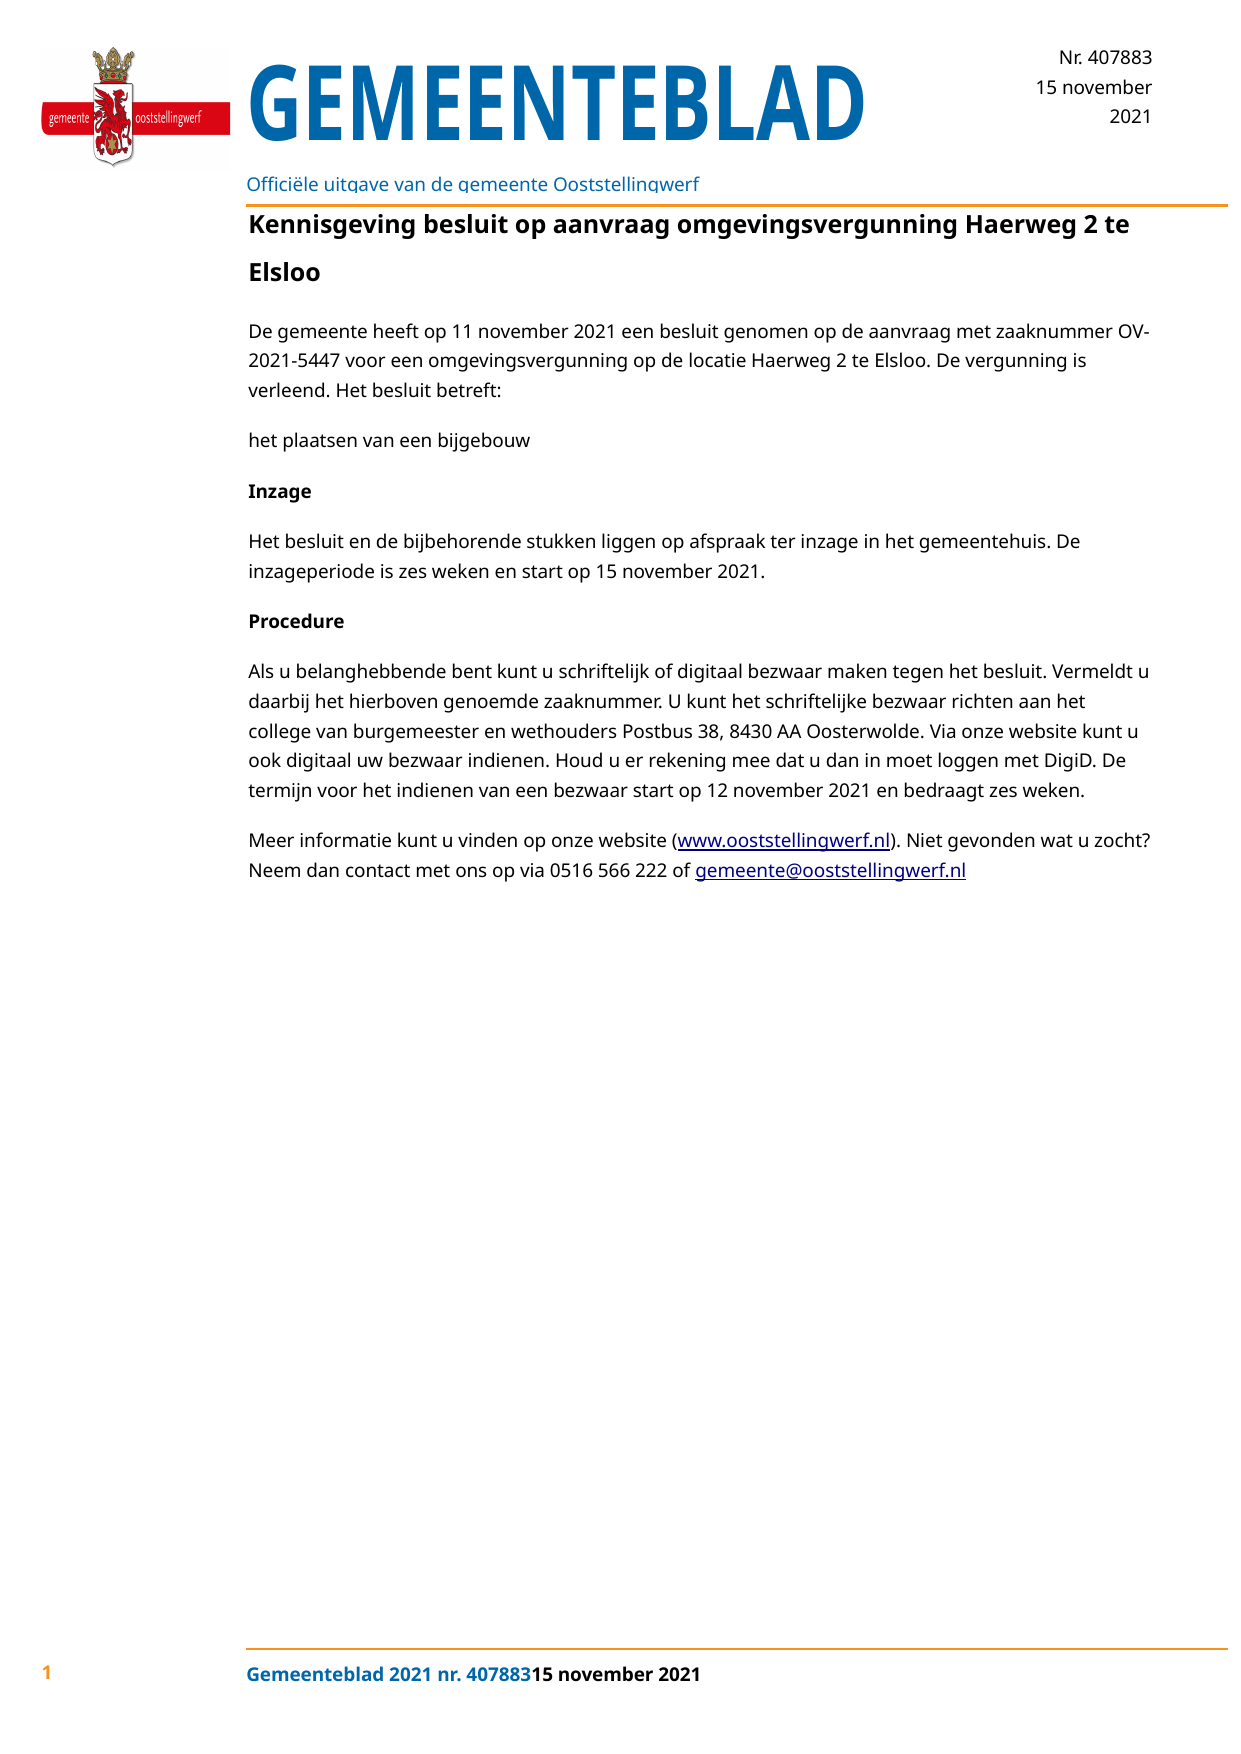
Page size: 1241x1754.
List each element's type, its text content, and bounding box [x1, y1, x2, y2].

text De gemeente heeft op 11 november 2021 een besluit genomen op de aanvraag met zaaknummer OV-2021-5447 voor een omgevingsvergunning op de locatie Haerweg 2 te Elsloo. De vergunning is verleend. Het besluit betreft: [248, 318, 1152, 403]
text Procedure [248, 608, 1152, 634]
text Het besluit en de bijbehorende stukken liggen op afspraak ter inzage in het gemeentehuis. De inzageperiode is zes weken en start op 15 november 2021. [248, 528, 1152, 584]
text het plaatsen van een bijgebouw [248, 427, 1152, 453]
text Meer informatie kunt u vinden op onze website (www.ooststellingwerf.nl). Niet gevonden wat u zocht? Neem dan contact met ons op via 0516 566 222 of gemeente@ooststellingwerf.nl [248, 827, 1152, 883]
text Kennisgeving besluit op aanvraag omgevingsvergunning Haerweg 2 te Elsloo [248, 207, 1152, 288]
text Inzage [248, 478, 1152, 504]
text Als u belanghebbende bent kunt u schriftelijk of digitaal bezwaar maken tegen het besluit. Vermeldt u daarbij het hierboven genoemde zaaknummer. U kunt het schriftelijke bezwaar richten aan het college van burgemeester en wethouders Postbus 38, 8430 AA Oosterwolde. Via onze website kunt u ook digitaal uw bezwaar indienen. Houd u er rekening mee dat u dan in moet loggen met DigiD. De termijn voor het indienen van een bezwaar start op 12 november 2021 en bedraagt zes weken. [248, 659, 1152, 803]
picture [41, 47, 231, 172]
